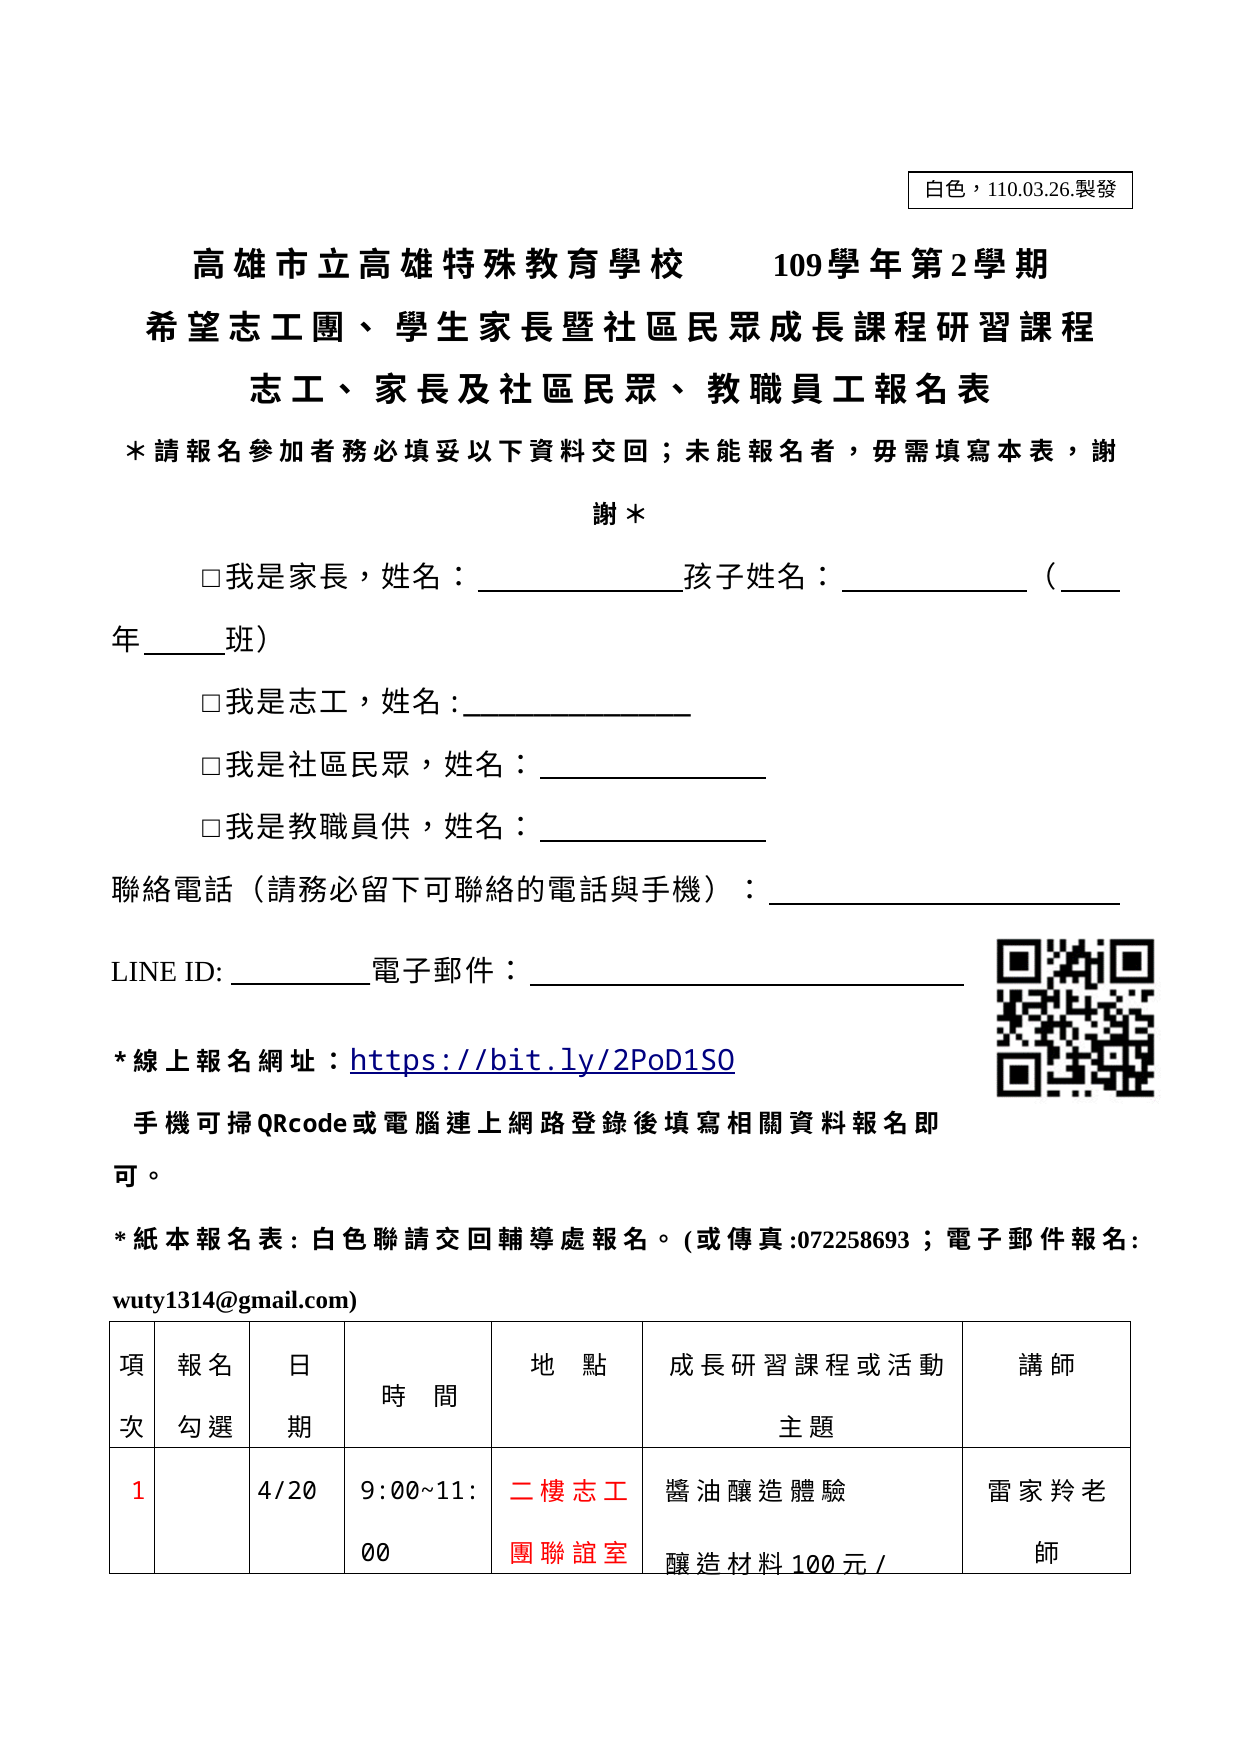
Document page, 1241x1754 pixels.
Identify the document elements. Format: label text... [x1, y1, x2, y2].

text □我是家長，姓名： 孩子姓名： （ 年 班） [110, 533, 1131, 658]
text *紙本報名表: 白色聯請交回輔導處報名。(或傳真:072258693；電子郵件報名:wuty1314@gmail.com) [110, 1196, 1131, 1321]
table_header 講師 [963, 1322, 1130, 1447]
table_header 項次 [110, 1322, 154, 1447]
text ＊請報名參加者務必填妥以下資料交回；未能報名者，毋需填寫本表，謝謝＊ [110, 408, 1131, 533]
table_cell 4/20 [250, 1448, 344, 1573]
table_cell 二樓志工團聯誼室 [492, 1448, 642, 1573]
table_header 地 點 [492, 1322, 642, 1447]
text □我是教職員供，姓名： [110, 783, 1131, 846]
table_header 日 期 [250, 1322, 344, 1447]
text □我是社區民眾，姓名： [110, 721, 1131, 783]
text 高雄市立高雄特殊教育學校 109學年第2學期 [110, 221, 1131, 283]
text *線上報名網址：https://bit.ly/2PoD1SO [110, 1008, 973, 1071]
text 白色，110.03.26.製發 [924, 180, 1117, 200]
text 聯絡電話（請務必留下可聯絡的電話與手機）： [110, 846, 1131, 908]
table_cell 雷家羚老師 [963, 1448, 1130, 1573]
text 手機可掃QRcode或電腦連上網路登錄後填寫相關資料報名即可。 [110, 1071, 1131, 1196]
text LINE ID: 電子郵件： [110, 927, 973, 989]
text 志工、家長及社區民眾、教職員工報名表 [110, 346, 1131, 408]
table_header 時 間 [345, 1322, 491, 1447]
table_cell 醬油釀造體驗 釀造材料100元/ [643, 1448, 962, 1573]
table_cell 9:00~11:00 [345, 1448, 491, 1573]
text 希望志工團、學生家長暨社區民眾成長課程研習課程 [110, 283, 1131, 346]
text [909, 173, 1132, 208]
text □我是志工，姓名:_____________ [110, 658, 1131, 721]
table_header 報名 勾選 [155, 1322, 249, 1447]
table_cell 1 [110, 1448, 154, 1573]
table_cell [155, 1448, 249, 1573]
table_header 成長研習課程或活動主題 [643, 1322, 962, 1447]
